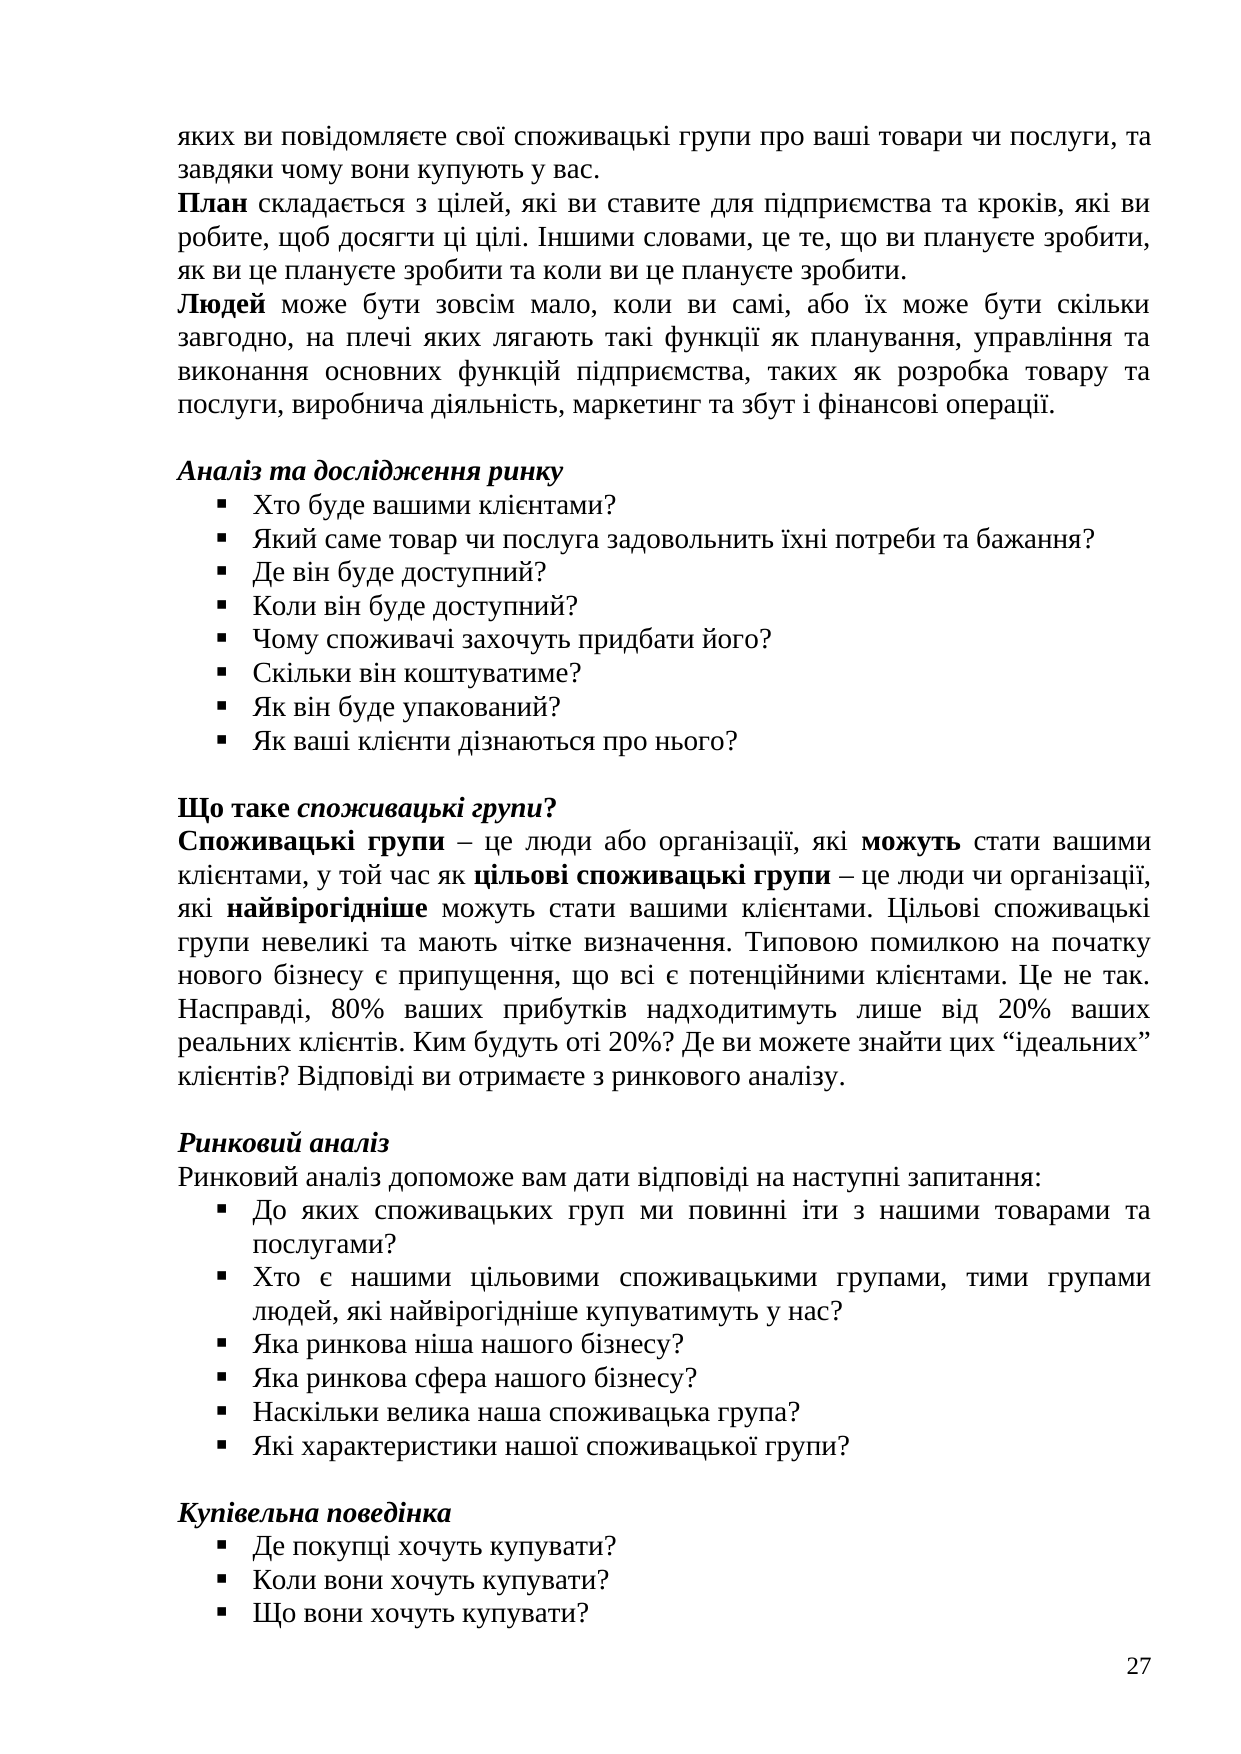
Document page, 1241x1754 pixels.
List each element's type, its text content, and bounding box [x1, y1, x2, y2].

list Коли він буде доступний? [215, 588, 1152, 622]
text Ринковий аналіз [177, 1125, 1152, 1159]
list Коли вони хочуть купувати? [215, 1562, 1152, 1596]
list Хто є нашими цільовими споживацькими групами, тими групами людей, які найвірогідніше купуватимуть у нас? [215, 1259, 1152, 1327]
text Споживацькі групи – це люди або організації, які можуть стати вашими клієнтами, у той час як цільові споживацькі групи – це люди чи організації, які найвірогідніше можуть стати вашими клієнтами. Цільові споживацькі групи невеликі та мають чітке визначення. Типовою помилкою на початку нового бізнесу є припущення, що всі є потенційними клієнтами. Це не так. Насправді, 80% ваших прибутків надходитимуть лише від 20% ваших реальних клієнтів. Ким будуть оті 20%? Де ви можете знайти цих “ідеальних” клієнтів? Відповіді ви отримаєте з ринкового аналізу. [177, 823, 1152, 1092]
text Аналіз та дослідження ринку [177, 453, 1152, 487]
list До яких споживацьких груп ми повинні іти з нашими товарами та послугами? [215, 1192, 1152, 1259]
list Який саме товар чи послуга задовольнить їхні потреби та бажання? [215, 521, 1152, 554]
list Яка ринкова ніша нашого бізнесу? [215, 1327, 1152, 1360]
list Де покупці хочуть купувати? [215, 1528, 1152, 1562]
list Хто буде вашими клієнтами? [215, 487, 1152, 521]
text Людей може бути зовсім мало, коли ви самі, або їх може бути скільки завгодно, на плечі яких лягають такі функції як планування, управління та виконання основних функцій підприємства, таких як розробка товару та послуги, виробнича діяльність, маркетинг та збут і фінансові операції. [177, 286, 1152, 420]
text Що таке споживацькі групи? [177, 790, 1152, 823]
list Наскільки велика наша споживацька група? [215, 1394, 1152, 1428]
list Як ваші клієнти дізнаються про нього? [215, 723, 1152, 756]
text яких ви повідомляєте свої споживацькі групи про ваші товари чи послуги, та завдяки чому вони купують у вас. [177, 118, 1152, 185]
text Ринковий аналіз допоможе вам дати відповіді на наступні запитання: [177, 1159, 1152, 1192]
list Що вони хочуть купувати? [215, 1596, 1152, 1629]
text Купівельна поведінка [177, 1495, 1152, 1528]
list Чому споживачі захочуть придбати його? [215, 622, 1152, 655]
text План складається з цілей, які ви ставите для підприємства та кроків, які ви робите, щоб досягти ці цілі. Іншими словами, це те, що ви плануєте зробити, як ви це плануєте зробити та коли ви це плануєте зробити. [177, 185, 1152, 286]
list Де він буде доступний? [215, 554, 1152, 588]
list Які характеристики нашої споживацької групи? [215, 1428, 1152, 1461]
list Як він буде упакований? [215, 689, 1152, 723]
list Яка ринкова сфера нашого бізнесу? [215, 1360, 1152, 1394]
list Скільки він коштуватиме? [215, 655, 1152, 689]
